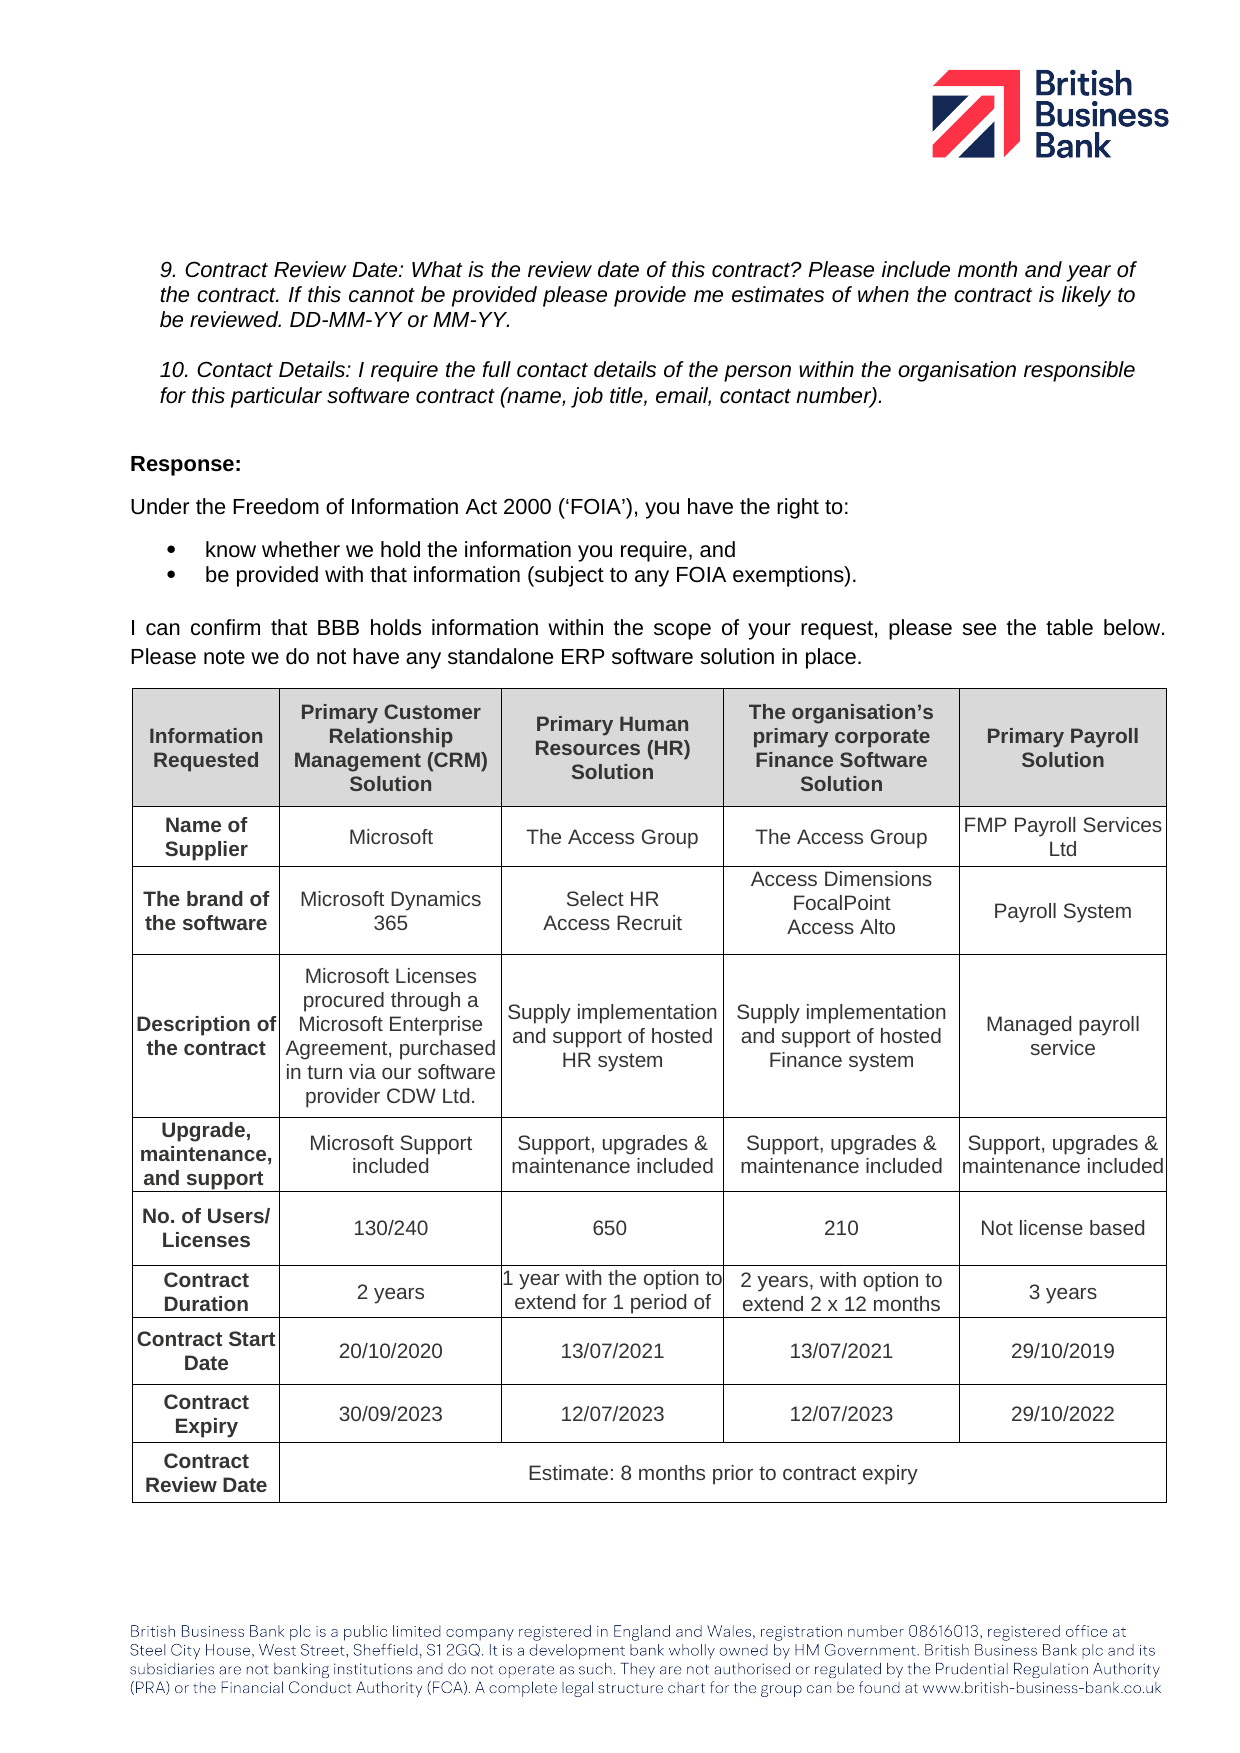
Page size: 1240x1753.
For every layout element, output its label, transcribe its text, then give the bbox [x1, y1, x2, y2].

table_cell Supply implementation and support of hosted Finance system [724, 955, 959, 1117]
table_cell Support, upgrades & maintenance included [960, 1118, 1166, 1191]
table_cell 30/09/2023 [280, 1385, 501, 1442]
table_cell 13/07/2021 [502, 1318, 723, 1384]
table_cell 29/10/2022 [960, 1385, 1166, 1442]
table_cell 2 years, with option to extend 2 x 12 months [724, 1266, 959, 1317]
table_header Primary Customer Relationship Management (CRM) Solution [280, 689, 501, 806]
table_cell Description of the contract [133, 955, 279, 1117]
table_cell Support, upgrades & maintenance included [724, 1118, 959, 1191]
table_cell Support, upgrades & maintenance included [502, 1118, 723, 1191]
table_cell Payroll System [960, 867, 1166, 954]
table_cell No. of Users/ Licenses [133, 1192, 279, 1265]
table_cell 29/10/2019 [960, 1318, 1166, 1384]
table_cell 130/240 [280, 1192, 501, 1265]
table_cell Contract Review Date [133, 1443, 279, 1502]
table_cell FMP Payroll Services Ltd [960, 807, 1166, 866]
table_header Primary Human Resources (HR) Solution [502, 689, 723, 806]
table_header Primary Payroll Solution [960, 689, 1166, 806]
text Response: [130, 451, 1139, 476]
table_cell Estimate: 8 months prior to contract expiry [280, 1443, 1166, 1502]
table_cell 210 [724, 1192, 959, 1265]
text 10. Contact Details: I require the full contact details of the person within the organisation responsible for this particular software contract (name, job title, email, contact number). [159, 357, 1139, 408]
table_cell Managed payroll service [960, 955, 1166, 1117]
table_cell Supply implementation and support of hosted HR system [502, 955, 723, 1117]
list know whether we hold the information you require, and [167, 537, 1169, 562]
table_cell Microsoft Dynamics 365 [280, 867, 501, 954]
text Under the Freedom of Information Act 2000 (‘FOIA’), you have the right to: [130, 494, 1169, 519]
text 9. Contract Review Date: What is the review date of this contract? Please include month and year of the contract. If this cannot be provided please provide me estimates of when the contract is likely to be reviewed. DD-MM-YY or MM-YY. [159, 257, 1139, 332]
table_cell 13/07/2021 [724, 1318, 959, 1384]
table_cell 3 years [960, 1266, 1166, 1317]
table_cell Microsoft Licenses procured through a Microsoft Enterprise Agreement, purchased in turn via our software provider CDW Ltd. [280, 955, 501, 1117]
table_cell The Access Group [502, 807, 723, 866]
table_cell Microsoft Support included [280, 1118, 501, 1191]
table_cell 1 year with the option to extend for 1 period of 12 months [502, 1266, 723, 1317]
text I can confirm that BBB holds information within the scope of your request, please see the table below. Please note we do not have any standalone ERP software solution in place. [130, 612, 1169, 671]
table_cell 12/07/2023 [724, 1385, 959, 1442]
table_cell The brand of the software [133, 867, 279, 954]
table_header The organisation’s primary corporate Finance Software Solution [724, 689, 959, 806]
list be provided with that information (subject to any FOIA exemptions). [167, 562, 1169, 587]
table_cell Access Dimensions FocalPoint Access Alto [724, 867, 959, 954]
table_cell Upgrade, maintenance, and support [133, 1118, 279, 1191]
table_cell Not license based [960, 1192, 1166, 1265]
table_cell Contract Start Date [133, 1318, 279, 1384]
table_cell Contract Expiry [133, 1385, 279, 1442]
table_cell The Access Group [724, 807, 959, 866]
table_cell Name of Supplier [133, 807, 279, 866]
table_cell Contract Duration [133, 1266, 279, 1317]
table_cell 2 years [280, 1266, 501, 1317]
table_cell 20/10/2020 [280, 1318, 501, 1384]
table_cell Select HR Access Recruit [502, 867, 723, 954]
table_cell 12/07/2023 [502, 1385, 723, 1442]
table_cell Microsoft [280, 807, 501, 866]
table_cell 650 [502, 1192, 723, 1265]
table_header Information Requested [133, 689, 279, 806]
